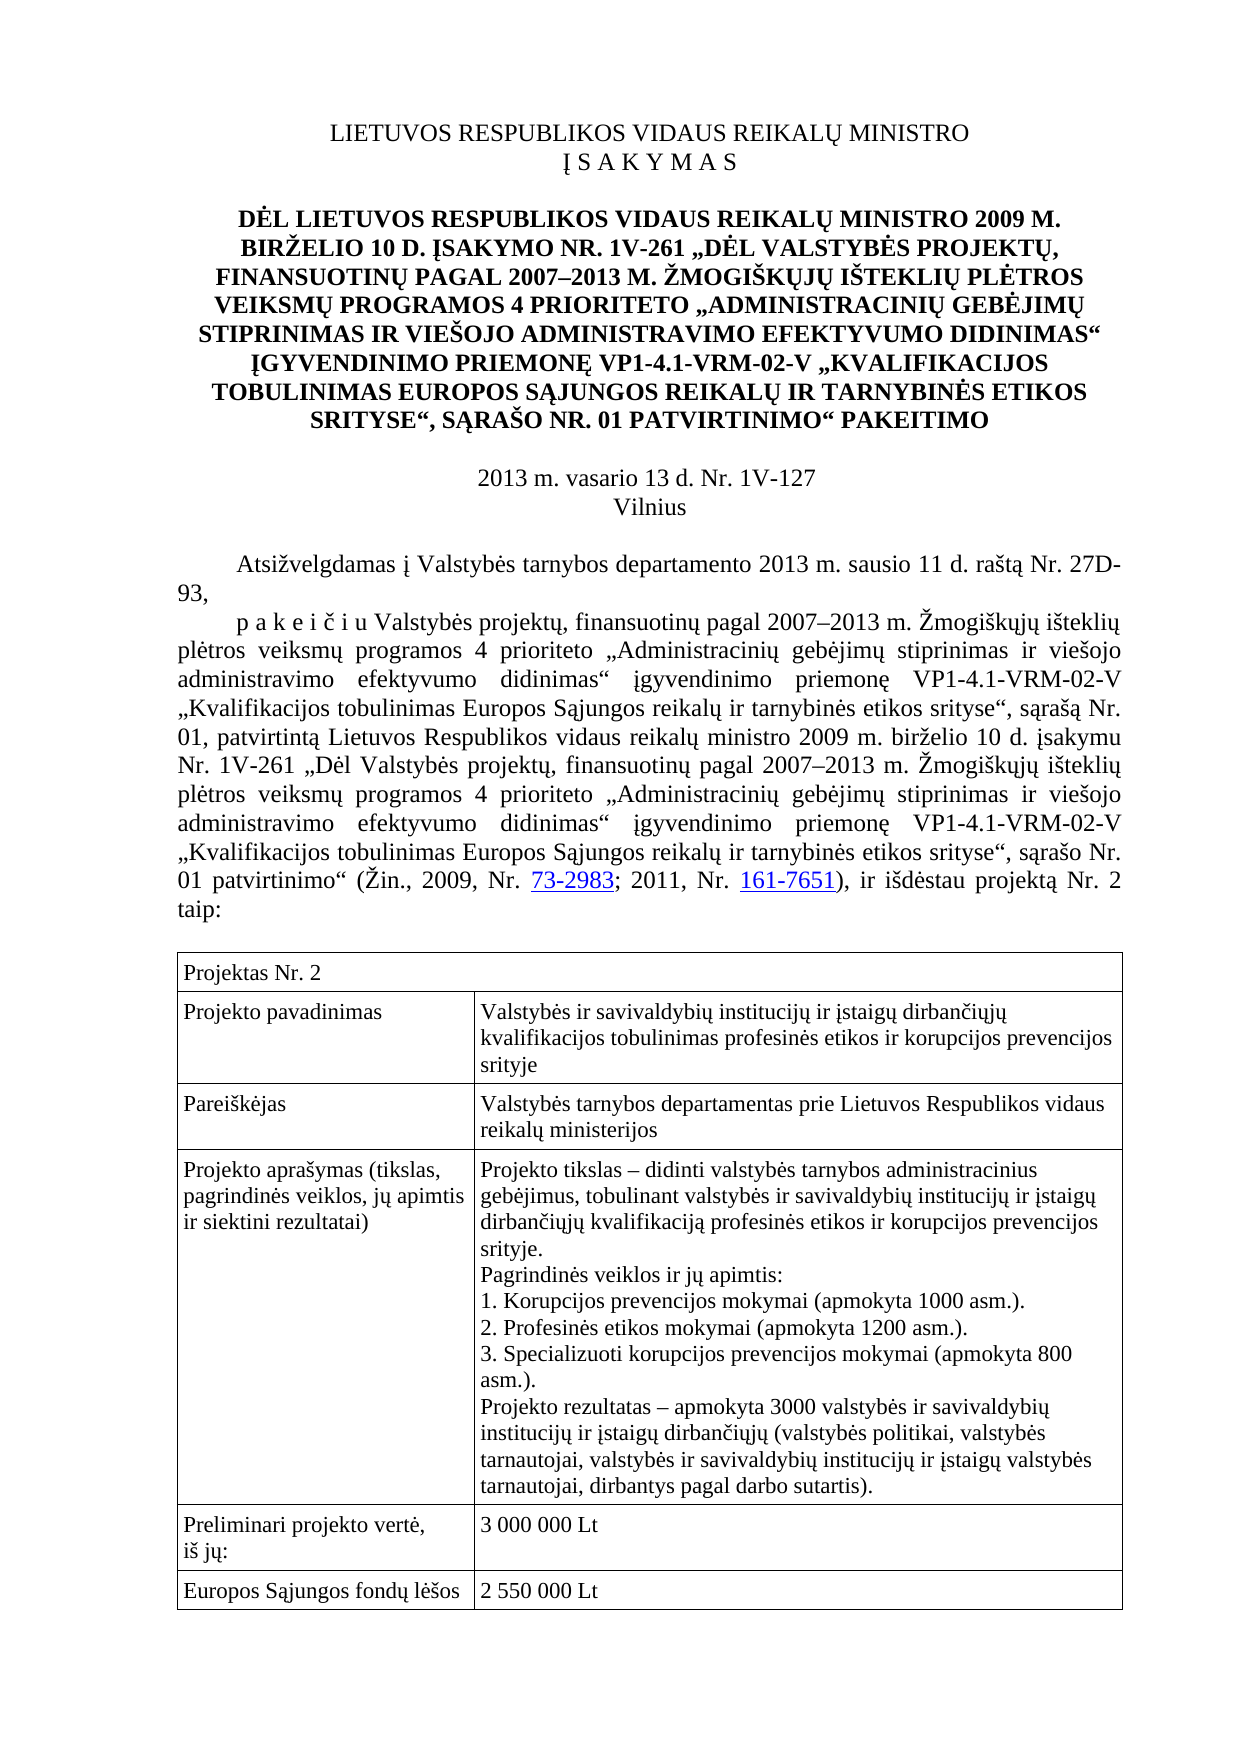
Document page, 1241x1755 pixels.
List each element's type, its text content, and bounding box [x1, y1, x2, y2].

text Atsižvelgdamas į Valstybės tarnybos departamento 2013 m. sausio 11 d. raštą Nr. 27D-93, [177, 549, 1122, 607]
table_cell Preliminari projekto vertė, iš jų: [178, 1505, 474, 1570]
table_cell Pareiškėjas [178, 1084, 474, 1149]
table_cell Projekto pavadinimas [178, 992, 474, 1083]
table_cell Valstybės ir savivaldybių institucijų ir įstaigų dirbančiųjų kvalifikacijos tobulinimas profesinės etikos ir korupcijos prevencijos srityje [475, 992, 1122, 1083]
table_header Projektas Nr. 2 [178, 953, 1122, 991]
table_cell Valstybės tarnybos departamentas prie Lietuvos Respublikos vidaus reikalų ministerijos [475, 1084, 1122, 1149]
table_cell Projekto tikslas – didinti valstybės tarnybos administracinius gebėjimus, tobulinant valstybės ir savivaldybių institucijų ir įstaigų dirbančiųjų kvalifikaciją profesinės etikos ir korupcijos prevencijos srityje. Pagrindinės veiklos ir jų apimtis: 1. Korupcijos prevencijos mokymai (apmokyta 1000 asm.). 2. Profesinės etikos mokymai (apmokyta 1200 asm.). 3. Specializuoti korupcijos prevencijos mokymai (apmokyta 800 asm.). Projekto rezultatas – apmokyta 3000 valstybės ir savivaldybių institucijų ir įstaigų dirbančiųjų (valstybės politikai, valstybės tarnautojai, valstybės ir savivaldybių institucijų ir įstaigų valstybės tarnautojai, dirbantys pagal darbo sutartis). [475, 1150, 1122, 1504]
text p a k e i č i u Valstybės projektų, finansuotinų pagal 2007–2013 m. Žmogiškųjų išteklių plėtros veiksmų programos 4 prioriteto „Administracinių gebėjimų stiprinimas ir viešojo administravimo efektyvumo didinimas“ įgyvendinimo priemonę VP1-4.1-VRM-02-V „Kvalifikacijos tobulinimas Europos Sąjungos reikalų ir tarnybinės etikos srityse“, sąrašą Nr. 01, patvirtintą Lietuvos Respublikos vidaus reikalų ministro 2009 m. birželio 10 d. įsakymu Nr. 1V-261 „Dėl Valstybės projektų, finansuotinų pagal 2007–2013 m. Žmogiškųjų išteklių plėtros veiksmų programos 4 prioriteto „Administracinių gebėjimų stiprinimas ir viešojo administravimo efektyvumo didinimas“ įgyvendinimo priemonę VP1-4.1-VRM-02-V „Kvalifikacijos tobulinimas Europos Sąjungos reikalų ir tarnybinės etikos srityse“, sąrašo Nr. 01 patvirtinimo“ (Žin., 2009, Nr. 73-2983; 2011, Nr. 161-7651), ir išdėstau projektą Nr. 2 taip: [177, 607, 1122, 923]
text LIETUVOS RESPUBLIKOS VIDAUS REIKALŲ MINISTRO [177, 118, 1122, 147]
table_cell Projekto aprašymas (tikslas, pagrindinės veiklos, jų apimtis ir siektini rezultatai) [178, 1150, 474, 1504]
text Vilnius [177, 492, 1122, 521]
table_cell 2 550 000 Lt [475, 1571, 1122, 1609]
table_cell 3 000 000 Lt [475, 1505, 1122, 1570]
text Į S A K Y M A S [177, 147, 1122, 176]
table_cell Europos Sąjungos fondų lėšos [178, 1571, 474, 1609]
text DĖL LIETUVOS RESPUBLIKOS VIDAUS REIKALŲ MINISTRO 2009 m. BIRŽELIO 10 d. ĮSAKYMO Nr. 1V-261 „DĖL VALSTYBĖS PROJEKTŲ, FINANSUOTINŲ PAGAL 2007–2013 m. Žmogiškųjų išteklių plėtros veiksmų programos 4 prioriteto „Administracinių gebėjimų stiprinimas ir viešojo administravimo efektyvumo didinimas“ ĮGYVENDINIMO priemonĘ VP1-4.1-VRM-02-V „KVALIFIKACIJOS TOBULINIMAS EUROPOS SĄJUNGOS REIKALŲ IR TARNYBINĖS ETIKOS SRITYSE“, SĄRAŠO Nr. 01 PATVIRTINIMO“ PAKEITIMO [177, 204, 1122, 434]
text 2013 m. vasario 13 d. Nr. 1V-127 [177, 463, 1122, 492]
